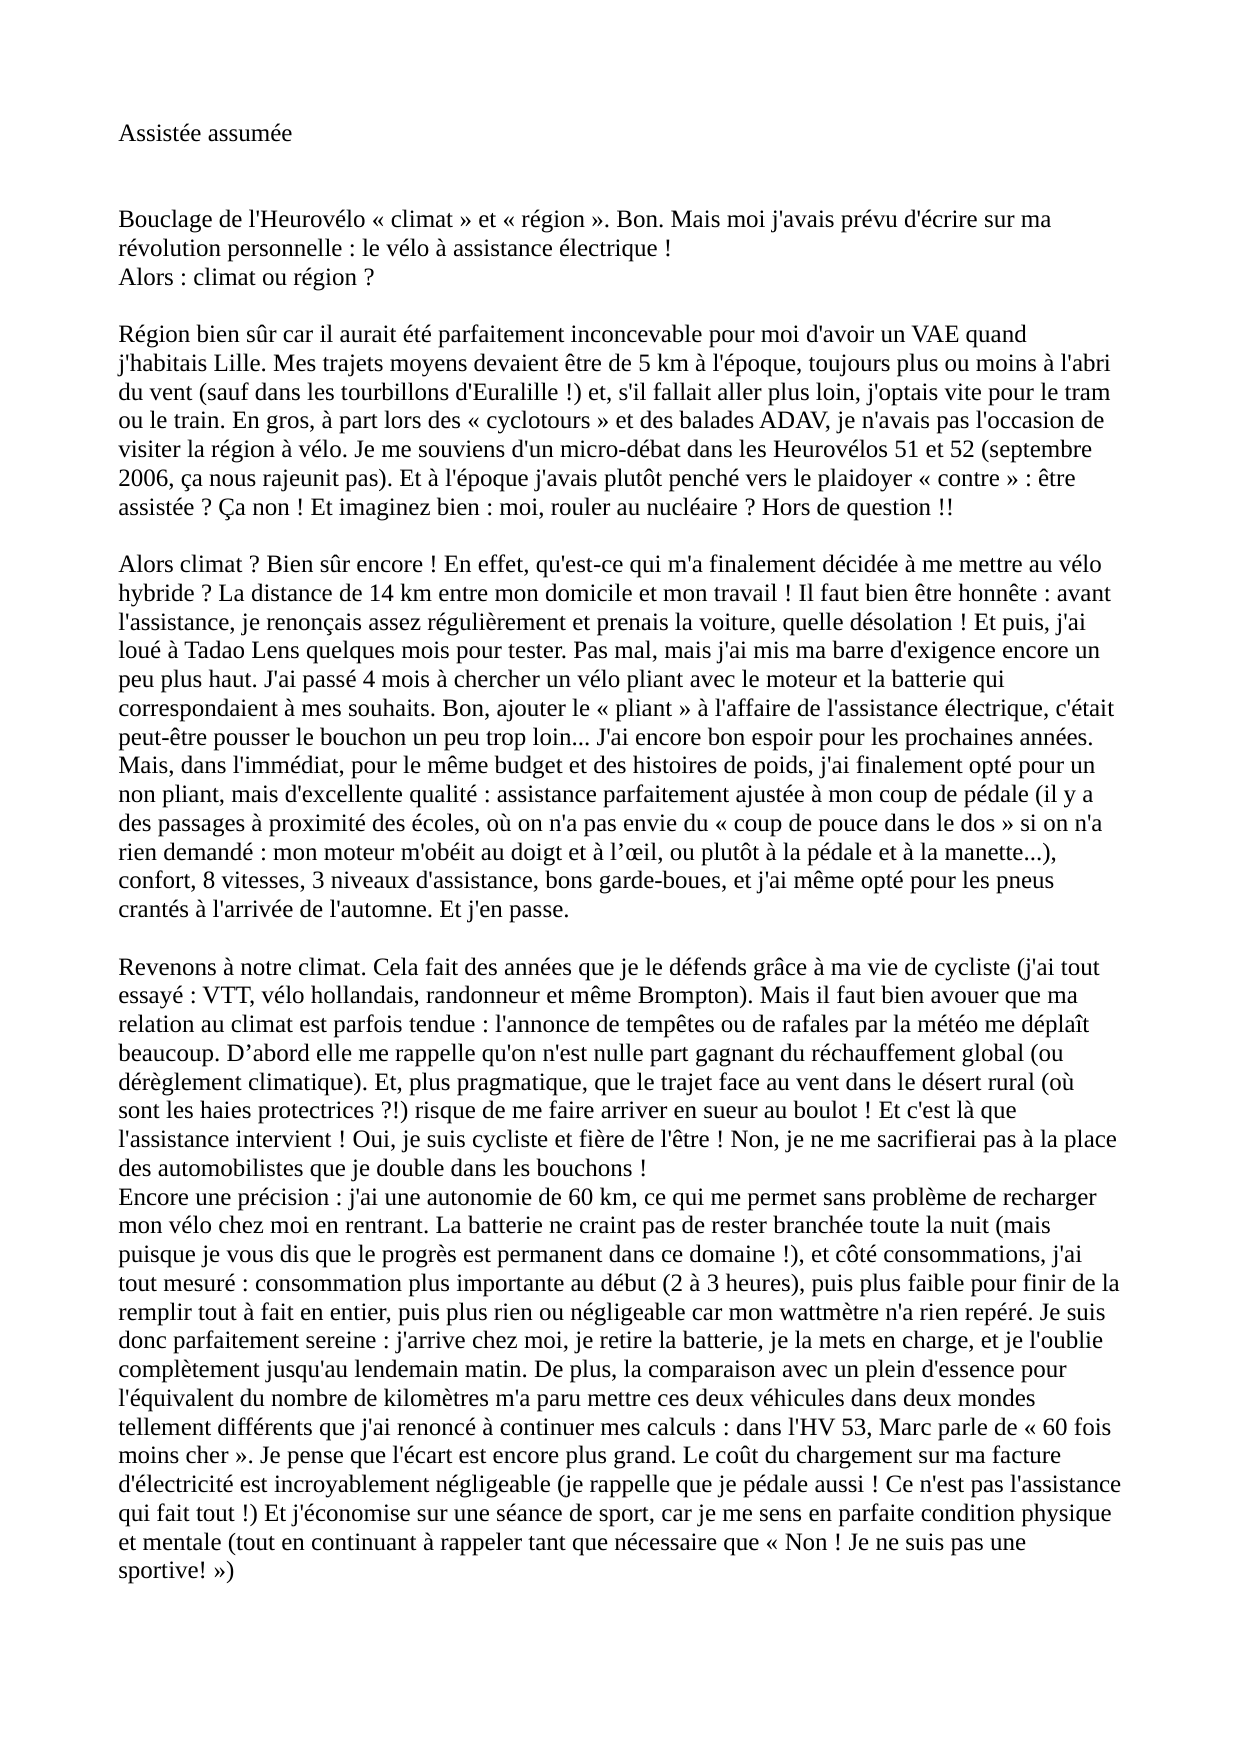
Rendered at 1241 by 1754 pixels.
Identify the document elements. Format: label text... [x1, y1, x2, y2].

text Région bien sûr car il aurait été parfaitement inconcevable pour moi d'avoir un VAE quand j'habitais Lille. Mes trajets moyens devaient être de 5 km à l'époque, toujours plus ou moins à l'abri du vent (sauf dans les tourbillons d'Euralille !) et, s'il fallait aller plus loin, j'optais vite pour le tram ou le train. En gros, à part lors des « cyclotours » et des balades ADAV, je n'avais pas l'occasion de visiter la région à vélo. Je me souviens d'un micro-débat dans les Heurovélos 51 et 52 (septembre 2006, ça nous rajeunit pas). Et à l'époque j'avais plutôt penché vers le plaidoyer « contre » : être assistée ? Ça non ! Et imaginez bien : moi, rouler au nucléaire ? Hors de question !! [118, 319, 1122, 521]
text Revenons à notre climat. Cela fait des années que je le défends grâce à ma vie de cycliste (j'ai tout essayé : VTT, vélo hollandais, randonneur et même Brompton). Mais il faut bien avouer que ma relation au climat est parfois tendue : l'annonce de tempêtes ou de rafales par la météo me déplaît beaucoup. D’abord elle me rappelle qu'on n'est nulle part gagnant du réchauffement global (ou dérèglement climatique). Et, plus pragmatique, que le trajet face au vent dans le désert rural (où sont les haies protectrices ?!) risque de me faire arriver en sueur au boulot ! Et c'est là que l'assistance intervient ! Oui, je suis cycliste et fière de l'être ! Non, je ne me sacrifierai pas à la place des automobilistes que je double dans les bouchons ! [118, 952, 1122, 1182]
text Encore une précision : j'ai une autonomie de 60 km, ce qui me permet sans problème de recharger mon vélo chez moi en rentrant. La batterie ne craint pas de rester branchée toute la nuit (mais puisque je vous dis que le progrès est permanent dans ce domaine !), et côté consommations, j'ai tout mesuré : consommation plus importante au début (2 à 3 heures), puis plus faible pour finir de la remplir tout à fait en entier, puis plus rien ou négligeable car mon wattmètre n'a rien repéré. Je suis donc parfaitement sereine : j'arrive chez moi, je retire la batterie, je la mets en charge, et je l'oublie complètement jusqu'au lendemain matin. De plus, la comparaison avec un plein d'essence pour l'équivalent du nombre de kilomètres m'a paru mettre ces deux véhicules dans deux mondes tellement différents que j'ai renoncé à continuer mes calculs : dans l'HV 53, Marc parle de « 60 fois moins cher ». Je pense que l'écart est encore plus grand. Le coût du chargement sur ma facture d'électricité est incroyablement négligeable (je rappelle que je pédale aussi ! Ce n'est pas l'assistance qui fait tout !) Et j'économise sur une séance de sport, car je me sens en parfaite condition physique et mentale (tout en continuant à rappeler tant que nécessaire que « Non ! Je ne suis pas une sportive! ») [118, 1182, 1122, 1584]
text Bouclage de l'Heurovélo « climat » et « région ». Bon. Mais moi j'avais prévu d'écrire sur ma révolution personnelle : le vélo à assistance électrique ! [118, 204, 1122, 262]
text Alors : climat ou région ? [118, 262, 1122, 291]
text Alors climat ? Bien sûr encore ! En effet, qu'est-ce qui m'a finalement décidée à me mettre au vélo hybride ? La distance de 14 km entre mon domicile et mon travail ! Il faut bien être honnête : avant l'assistance, je renonçais assez régulièrement et prenais la voiture, quelle désolation ! Et puis, j'ai loué à Tadao Lens quelques mois pour tester. Pas mal, mais j'ai mis ma barre d'exigence encore un peu plus haut. J'ai passé 4 mois à chercher un vélo pliant avec le moteur et la batterie qui correspondaient à mes souhaits. Bon, ajouter le « pliant » à l'affaire de l'assistance électrique, c'était peut-être pousser le bouchon un peu trop loin... J'ai encore bon espoir pour les prochaines années. Mais, dans l'immédiat, pour le même budget et des histoires de poids, j'ai finalement opté pour un non pliant, mais d'excellente qualité : assistance parfaitement ajustée à mon coup de pédale (il y a des passages à proximité des écoles, où on n'a pas envie du « coup de pouce dans le dos » si on n'a rien demandé : mon moteur m'obéit au doigt et à l’œil, ou plutôt à la pédale et à la manette...), confort, 8 vitesses, 3 niveaux d'assistance, bons garde-boues, et j'ai même opté pour les pneus crantés à l'arrivée de l'automne. Et j'en passe. [118, 549, 1122, 923]
text Assistée assumée [118, 118, 1122, 147]
